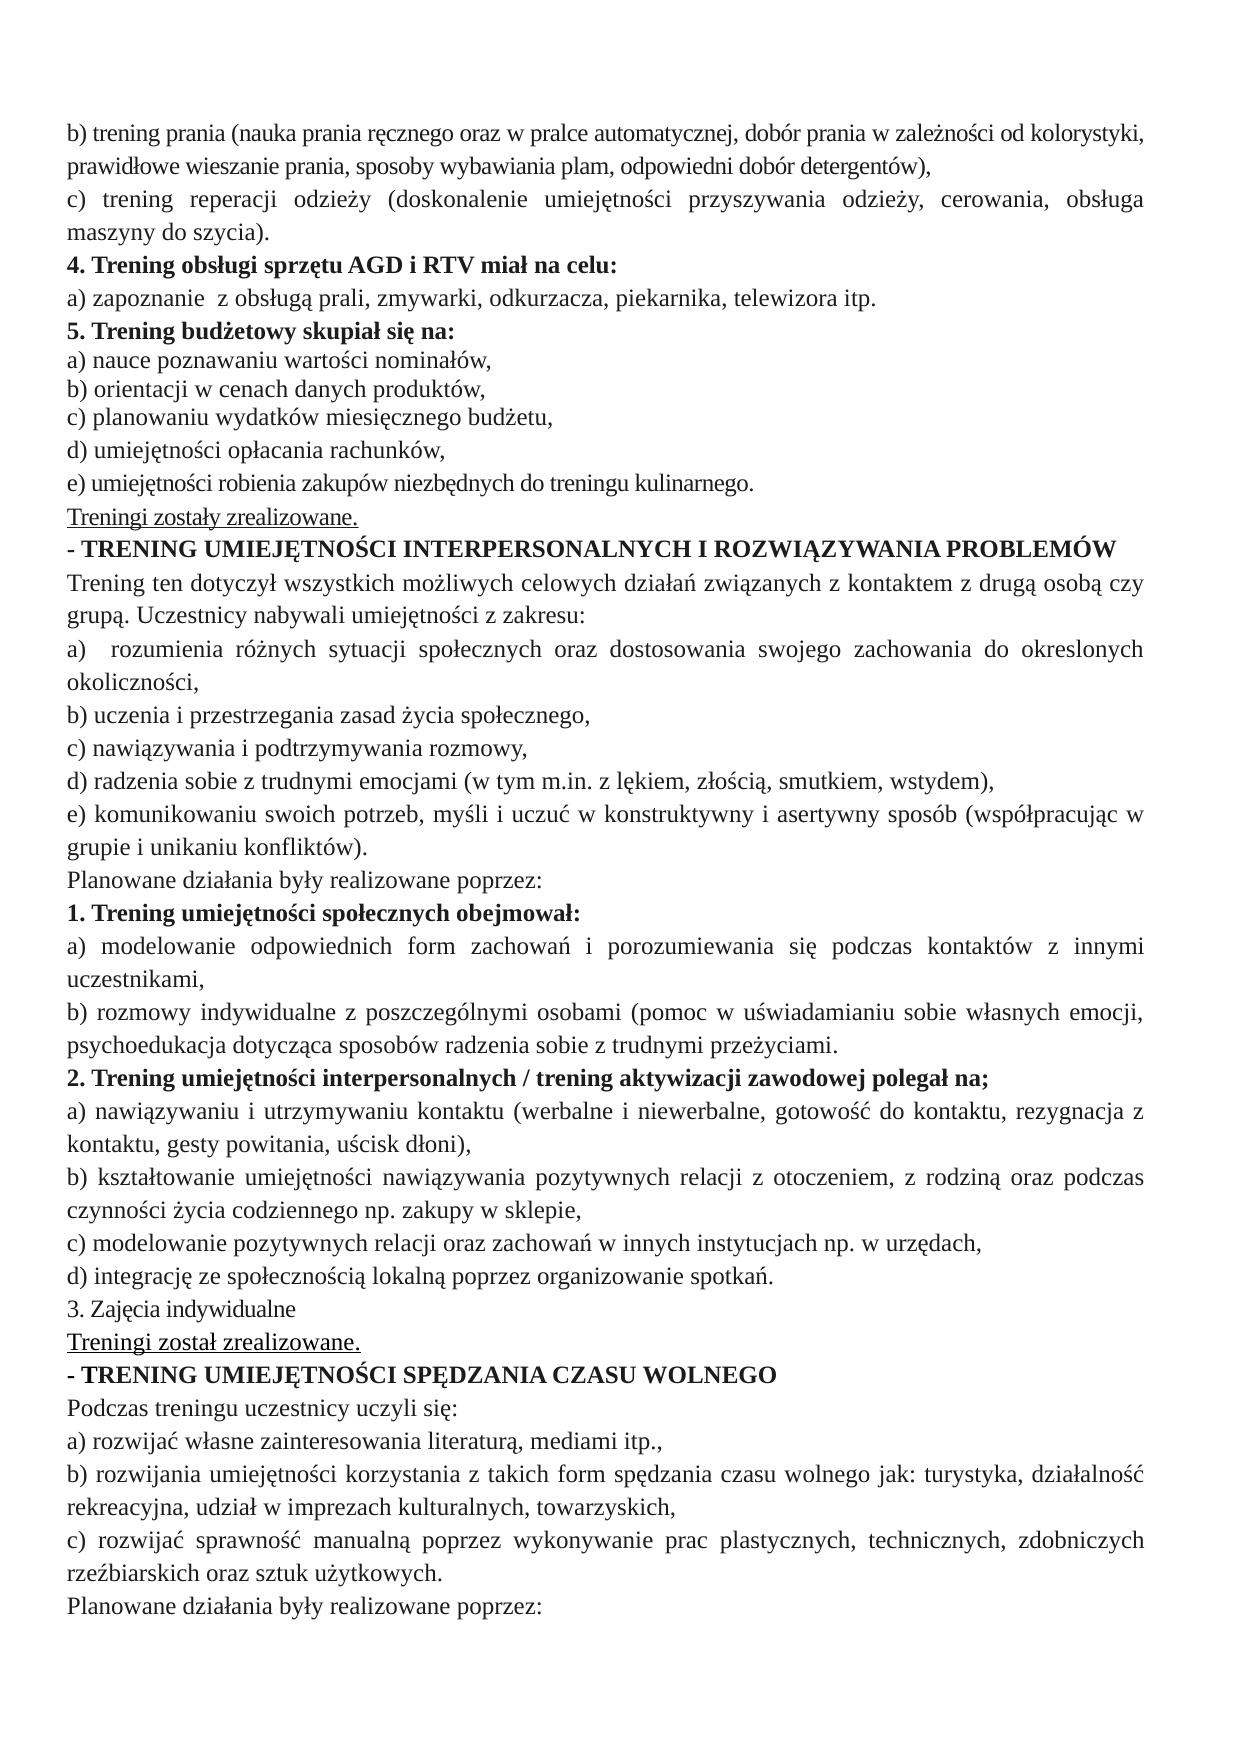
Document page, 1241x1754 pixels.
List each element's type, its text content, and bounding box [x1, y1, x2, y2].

text b) uczenia i przestrzegania zasad życia społecznego, [67, 700, 1145, 728]
text 1. Trening umiejętności społecznych obejmował: [67, 898, 1145, 927]
text a) rozumienia różnych sytuacji społecznych oraz dostosowania swojego zachowania do okreslonych okoliczności, [67, 634, 1145, 695]
text 5. Trening budżetowy skupiał się na: [67, 316, 1145, 345]
text c) planowaniu wydatków miesięcznego budżetu, [67, 402, 1145, 431]
text Podczas treningu uczestnicy uczyli się: [67, 1393, 1145, 1422]
text 4. Trening obsługi sprzętu AGD i RTV miał na celu: [67, 250, 1145, 279]
text Treningi zostały zrealizowane. [67, 502, 1145, 530]
text 3. Zajęcia indywidualne [67, 1294, 1145, 1323]
text d) integrację ze społecznością lokalną poprzez organizowanie spotkań. [67, 1261, 1145, 1290]
text d) radzenia sobie z trudnymi emocjami (w tym m.in. z lękiem, złością, smutkiem, wstydem), [67, 766, 1145, 794]
text e) umiejętności robienia zakupów niezbędnych do treningu kulinarnego. [67, 468, 1145, 497]
text - TRENING UMIEJĘTNOŚCI SPĘDZANIA CZASU WOLNEGO [67, 1360, 1145, 1389]
text Trening ten dotyczył wszystkich możliwych celowych działań związanych z kontaktem z drugą osobą czy grupą. Uczestnicy nabywali umiejętności z zakresu: [67, 568, 1145, 629]
text b) rozmowy indywidualne z poszczególnymi osobami (pomoc w uświadamianiu sobie własnych emocji, psychoedukacja dotycząca sposobów radzenia sobie z trudnymi przeżyciami. [67, 997, 1145, 1059]
text a) rozwijać własne zainteresowania literaturą, mediami itp., [67, 1426, 1145, 1455]
text c) modelowanie pozytywnych relacji oraz zachowań w innych instytucjach np. w urzędach, [67, 1228, 1145, 1257]
text c) rozwijać sprawność manualną poprzez wykonywanie prac plastycznych, technicznych, zdobniczych rzeźbiarskich oraz sztuk użytkowych. [67, 1525, 1145, 1587]
text a) zapoznanie z obsługą prali, zmywarki, odkurzacza, piekarnika, telewizora itp. [67, 283, 1145, 312]
text a) nawiązywaniu i utrzymywaniu kontaktu (werbalne i niewerbalne, gotowość do kontaktu, rezygnacja z kontaktu, gesty powitania, uścisk dłoni), [67, 1096, 1145, 1158]
text e) komunikowaniu swoich potrzeb, myśli i uczuć w konstruktywny i asertywny sposób (współpracując w grupie i unikaniu konfliktów). [67, 799, 1145, 861]
text a) nauce poznawaniu wartości nominałów, [67, 345, 1145, 374]
text b) orientacji w cenach danych produktów, [67, 374, 1145, 402]
text b) kształtowanie umiejętności nawiązywania pozytywnych relacji z otoczeniem, z rodziną oraz podczas czynności życia codziennego np. zakupy w sklepie, [67, 1162, 1145, 1224]
text Planowane działania były realizowane poprzez: [67, 1591, 1145, 1620]
text a) modelowanie odpowiednich form zachowań i porozumiewania się podczas kontaktów z innymi uczestnikami, [67, 931, 1145, 993]
text b) rozwijania umiejętności korzystania z takich form spędzania czasu wolnego jak: turystyka, działalność rekreacyjna, udział w imprezach kulturalnych, towarzyskich, [67, 1459, 1145, 1521]
text Treningi został zrealizowane. [67, 1327, 1145, 1356]
text c) nawiązywania i podtrzymywania rozmowy, [67, 733, 1145, 761]
text Planowane działania były realizowane poprzez: [67, 865, 1145, 893]
text c) trening reperacji odzieży (doskonalenie umiejętności przyszywania odzieży, cerowania, obsługa maszyny do szycia). [67, 184, 1145, 246]
text b) trening prania (nauka prania ręcznego oraz w pralce automatycznej, dobór prania w zależności od kolorystyki, prawidłowe wieszanie prania, sposoby wybawiania plam, odpowiedni dobór detergentów), [67, 118, 1145, 180]
text - TRENING UMIEJĘTNOŚCI INTERPERSONALNYCH I ROZWIĄZYWANIA PROBLEMÓW [67, 534, 1145, 563]
text d) umiejętności opłacania rachunków, [67, 436, 1145, 464]
text 2. Trening umiejętności interpersonalnych / trening aktywizacji zawodowej polegał na; [67, 1063, 1145, 1092]
